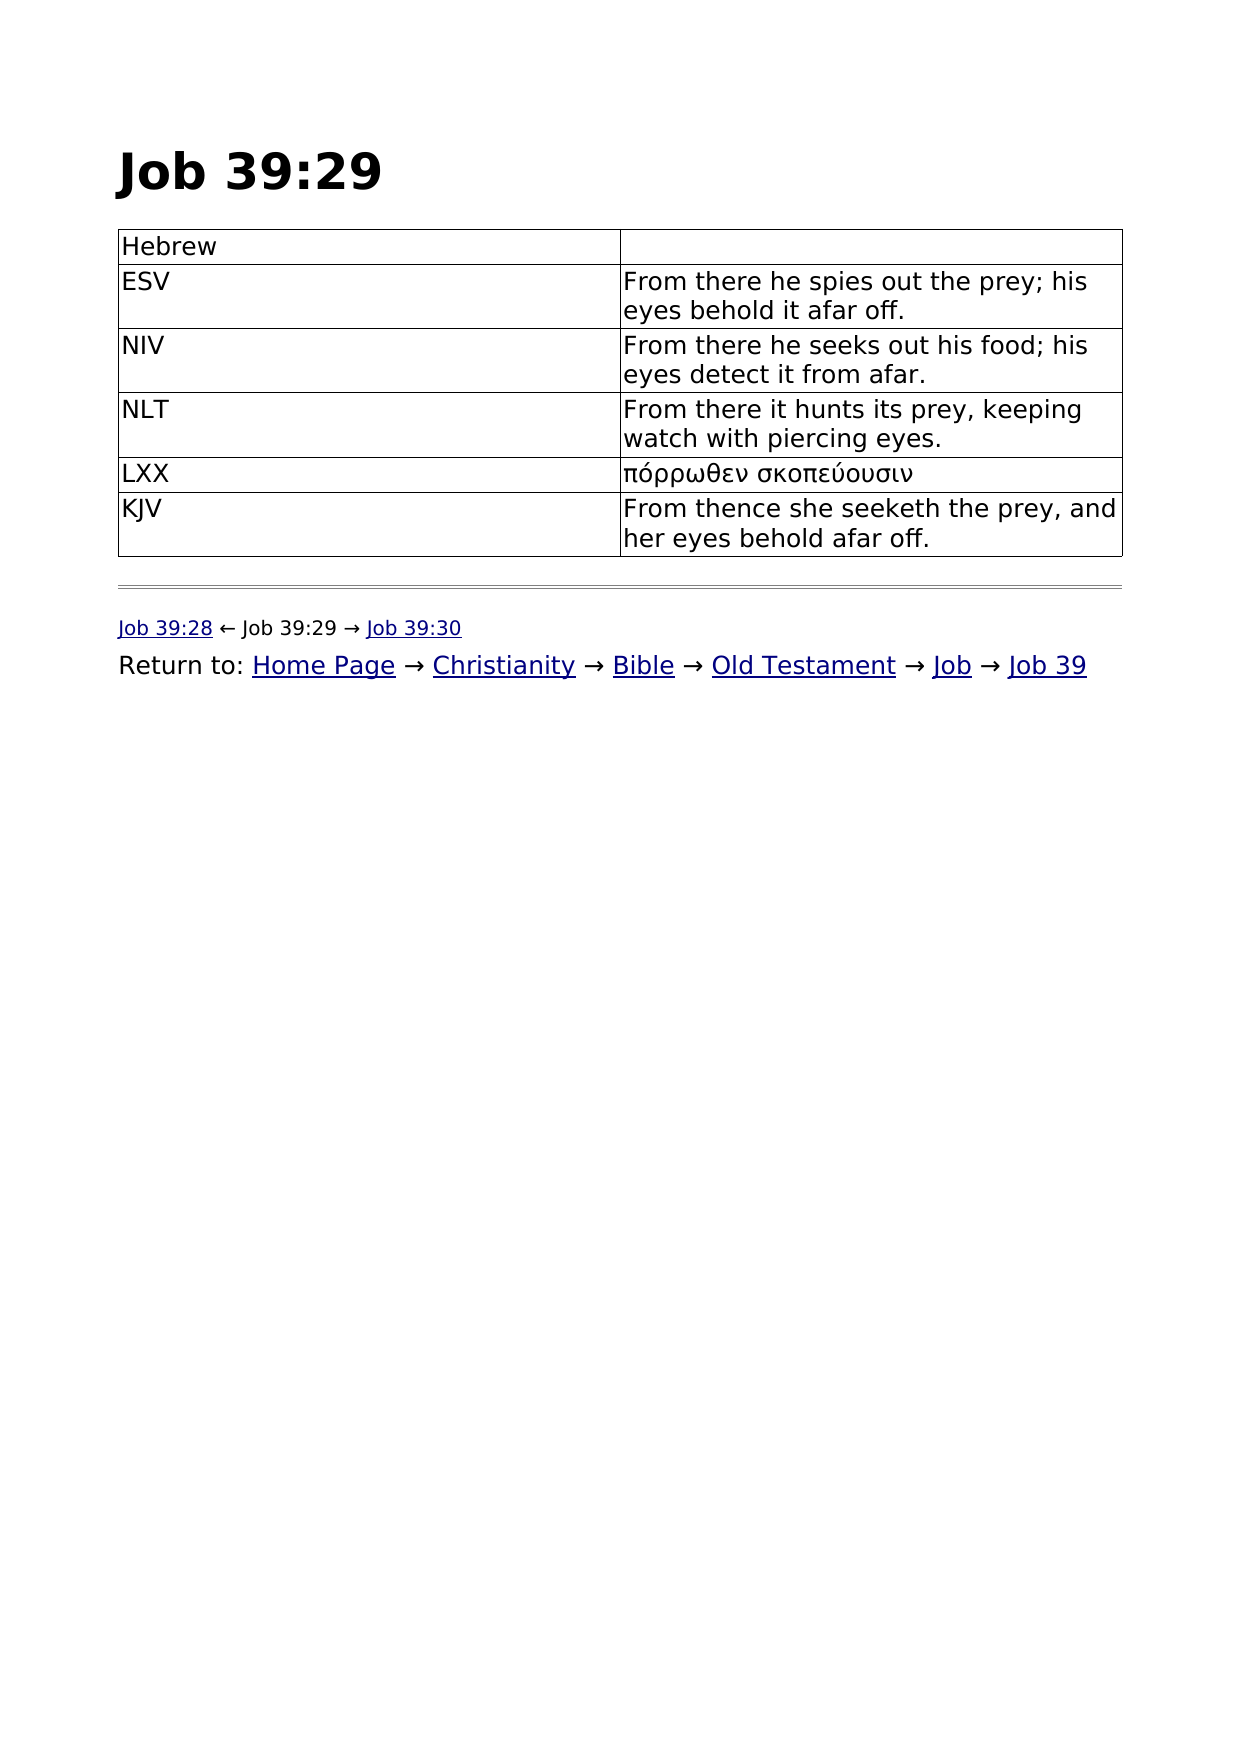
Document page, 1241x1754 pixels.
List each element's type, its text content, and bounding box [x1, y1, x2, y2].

subtitle Job 39:29 [118, 143, 1122, 201]
table_header Hebrew [119, 230, 620, 264]
table_header [621, 230, 1122, 264]
table_cell From there he spies out the prey; his eyes behold it afar off. [621, 265, 1122, 328]
table_cell LXX [119, 458, 620, 492]
table_cell From there he seeks out his food; his eyes detect it from afar. [621, 329, 1122, 392]
table_cell From there it hunts its prey, keeping watch with piercing eyes. [621, 393, 1122, 457]
table_cell NIV [119, 329, 620, 392]
table_cell KJV [119, 493, 620, 556]
table_cell NLT [119, 393, 620, 457]
table_cell From thence she seeketh the prey, and her eyes behold afar off. [621, 493, 1122, 556]
table_cell ESV [119, 265, 620, 328]
text Return to: Home Page → Christianity → Bible → Old Testament → Job → Job 39 [118, 651, 1122, 680]
text Job 39:28 ← Job 39:29 → Job 39:30 [118, 617, 1122, 651]
table_cell πόρρωθεν σκοπεύουσιν [621, 458, 1122, 492]
